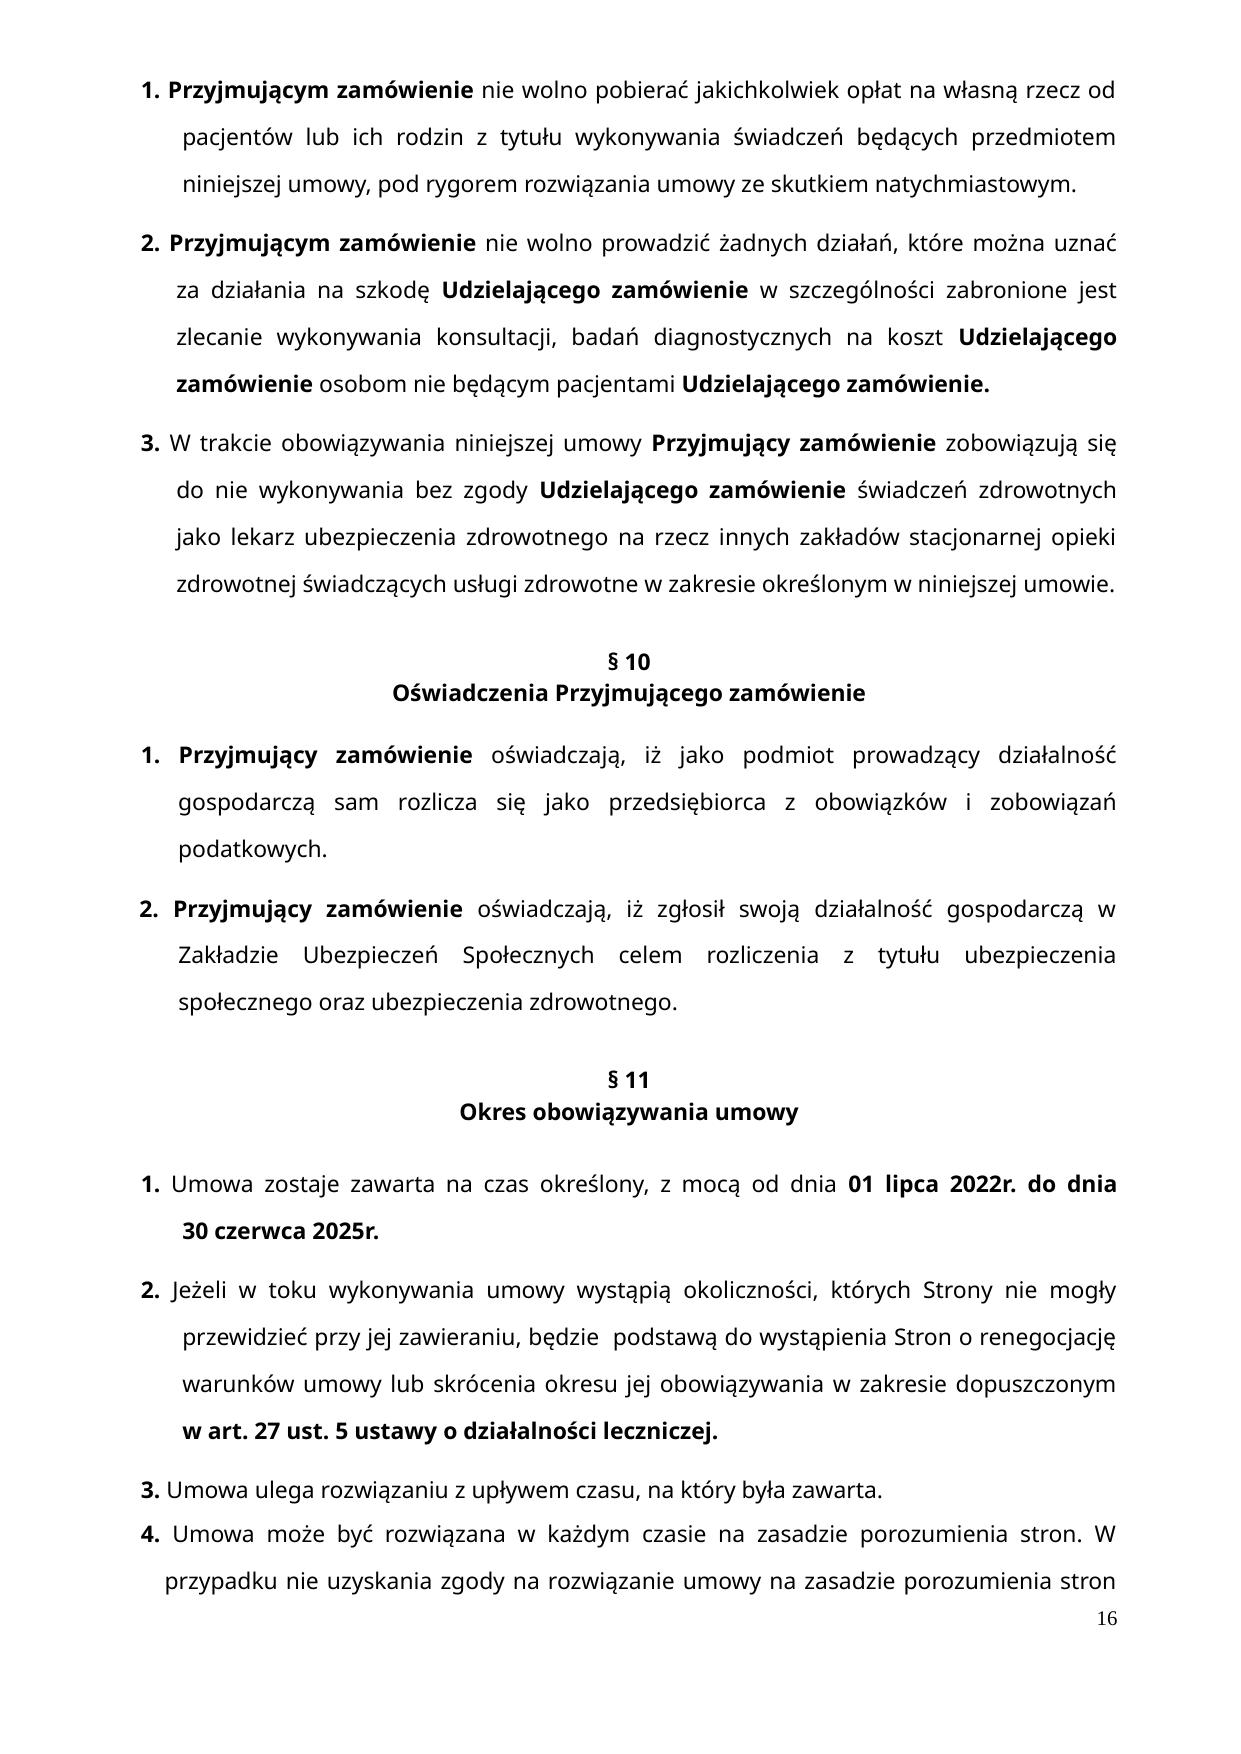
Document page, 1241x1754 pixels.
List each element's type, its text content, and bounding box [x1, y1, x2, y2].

text 3. W trakcie obowiązywania niniejszej umowy Przyjmujący zamówienie zobowiązują się do nie wykonywania bez zgody Udzielającego zamówienie świadczeń zdrowotnych jako lekarz ubezpieczenia zdrowotnego na rzecz innych zakładów stacjonarnej opieki zdrowotnej świadczących usługi zdrowotne w zakresie określonym w niniejszej umowie. [141, 427, 1117, 599]
text § 11 [141, 1064, 1117, 1096]
text 1. Umowa zostaje zawarta na czas określony, z mocą od dnia 01 lipca 2022r. do dnia 30 czerwca 2025r. [141, 1168, 1117, 1246]
text 2. Przyjmującym zamówienie nie wolno prowadzić żadnych działań, które można uznać za działania na szkodę Udzielającego zamówienie w szczególności zabronione jest zlecanie wykonywania konsultacji, badań diagnostycznych na koszt Udzielającego zamówienie osobom nie będącym pacjentami Udzielającego zamówienie. [141, 227, 1117, 399]
text Okres obowiązywania umowy [141, 1096, 1117, 1127]
text 3. Umowa ulega rozwiązaniu z upływem czasu, na który była zawarta. [141, 1474, 1117, 1505]
text § 10 [141, 646, 1117, 677]
text 1. Przyjmującym zamówienie nie wolno pobierać jakichkolwiek opłat na własną rzecz od pacjentów lub ich rodzin z tytułu wykonywania świadczeń będących przedmiotem niniejszej umowy, pod rygorem rozwiązania umowy ze skutkiem natychmiastowym. [141, 74, 1117, 199]
list 1. Przyjmujący zamówienie oświadczają, iż jako podmiot prowadzący działalność gospodarczą sam rozlicza się jako przedsiębiorca z obowiązków i zobowiązań podatkowych. [141, 739, 1117, 864]
list 2. Przyjmujący zamówienie oświadczają, iż zgłosił swoją działalność gospodarczą w Zakładzie Ubezpieczeń Społecznych celem rozliczenia z tytułu ubezpieczenia społecznego oraz ubezpieczenia zdrowotnego. [139, 892, 1117, 1017]
text Oświadczenia Przyjmującego zamówienie [141, 677, 1117, 708]
text 4. Umowa może być rozwiązana w każdym czasie na zasadzie porozumienia stron. W przypadku nie uzyskania zgody na rozwiązanie umowy na zasadzie porozumienia stron [141, 1518, 1117, 1596]
text 2. Jeżeli w toku wykonywania umowy wystąpią okoliczności, których Strony nie mogły przewidzieć przy jej zawieraniu, będzie podstawą do wystąpienia Stron o renegocjację warunków umowy lub skrócenia okresu jej obowiązywania w zakresie dopuszczonym w art. 27 ust. 5 ustawy o działalności leczniczej. [141, 1274, 1117, 1446]
